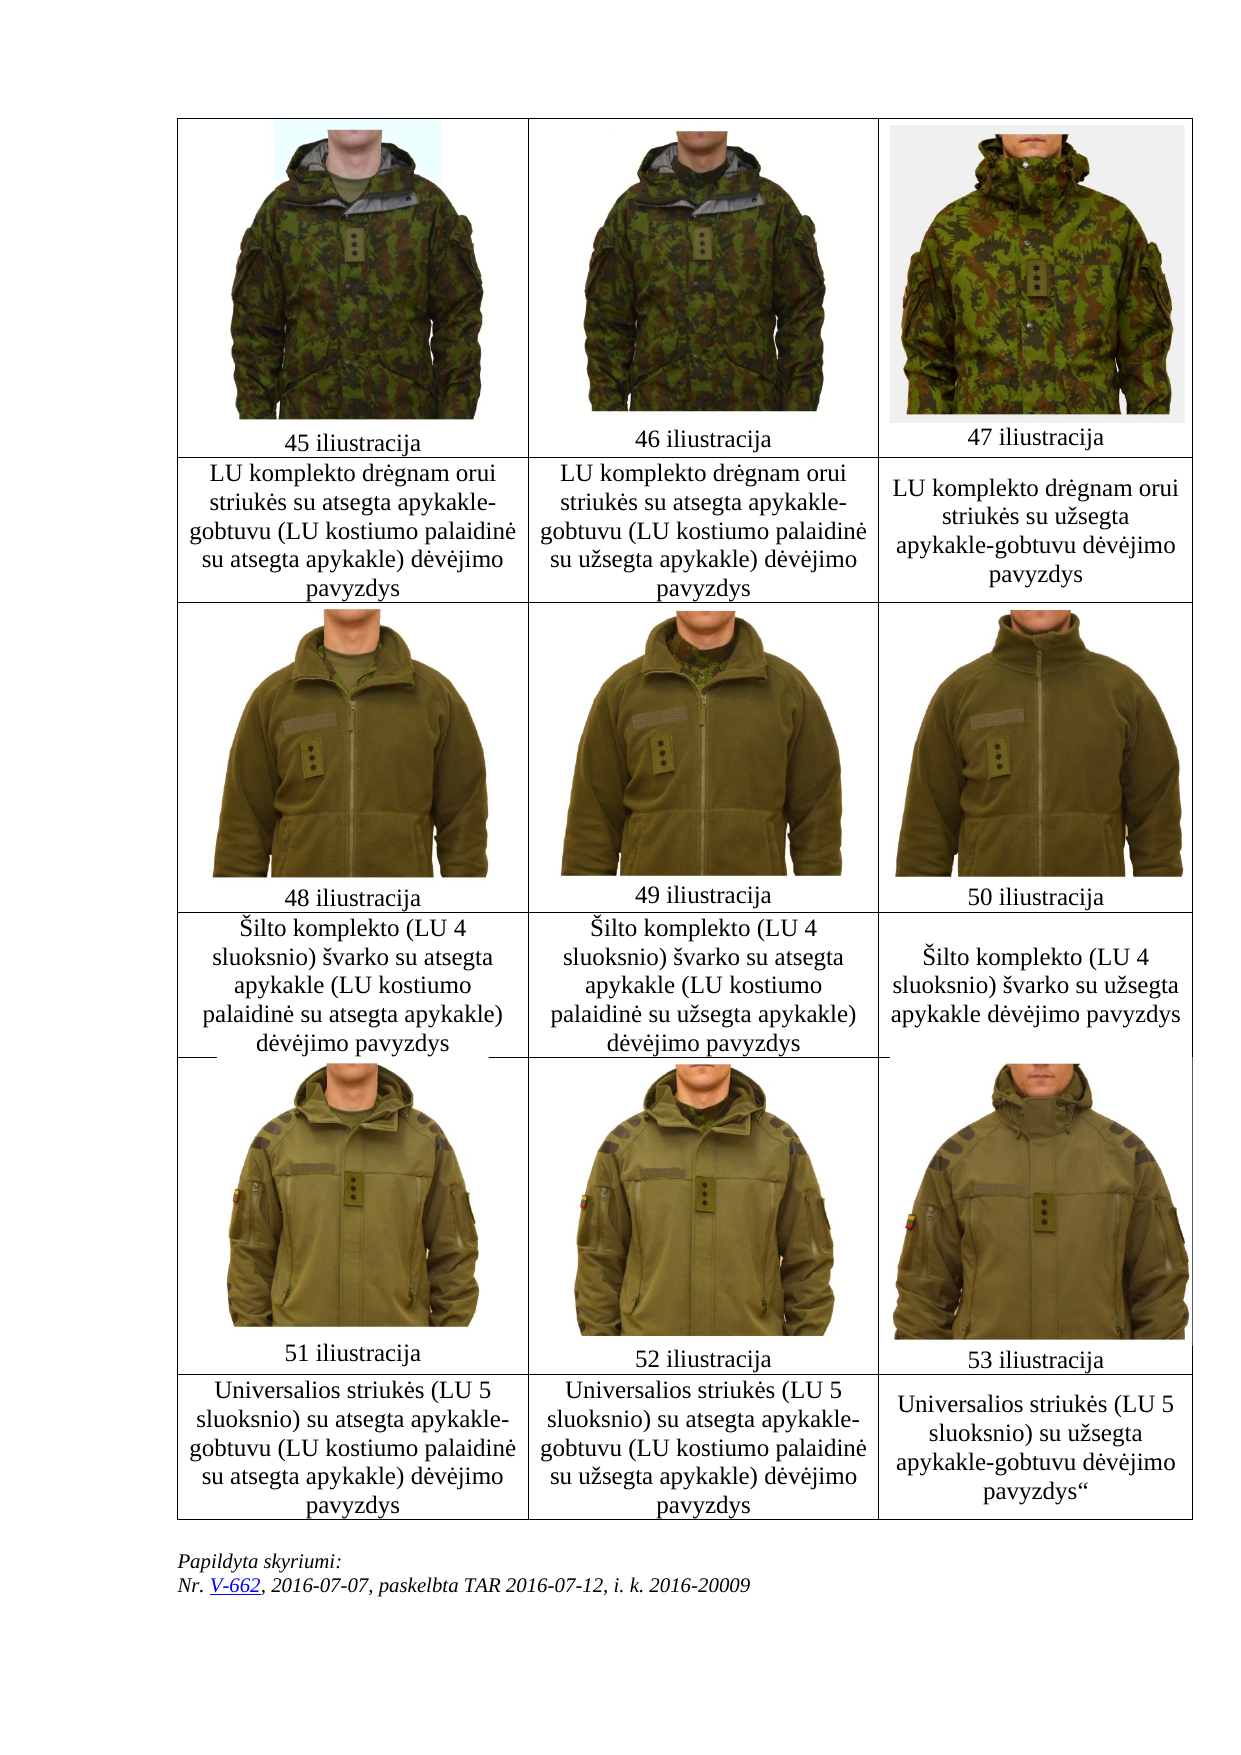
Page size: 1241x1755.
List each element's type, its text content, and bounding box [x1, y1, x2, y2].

table_cell Šilto komplekto (LU 4 sluoksnio) švarko su atsegta apykakle (LU kostiumo palaidinė su atsegta apykakle) dėvėjimo pavyzdys [178, 913, 528, 1057]
table_header 47 iliustracija [879, 119, 1192, 457]
table_cell LU komplekto drėgnam orui striukės su užsegta apykakle-gobtuvu dėvėjimo pavyzdys [879, 458, 1192, 602]
table_cell LU komplekto drėgnam orui striukės su atsegta apykakle-gobtuvu (LU kostiumo palaidinė su užsegta apykakle) dėvėjimo pavyzdys [529, 458, 878, 602]
table_cell 53 iliustracija [879, 1058, 1192, 1374]
table_cell Universalios striukės (LU 5 sluoksnio) su užsegta apykakle-gobtuvu dėvėjimo pavyzdys“ [879, 1375, 1192, 1519]
table_cell 52 iliustracija [529, 1058, 878, 1374]
text Nr. V-662, 2016-07-07, paskelbta TAR 2016-07-12, i. k. 2016-20009 [177, 1573, 1122, 1597]
table_header 45 iliustracija [178, 119, 528, 457]
table_cell Šilto komplekto (LU 4 sluoksnio) švarko su užsegta apykakle dėvėjimo pavyzdys [879, 913, 1192, 1057]
table_cell 48 iliustracija [178, 603, 528, 912]
table_cell 50 iliustracija [879, 603, 1192, 912]
table_cell 51 iliustracija [178, 1058, 528, 1374]
table_cell Šilto komplekto (LU 4 sluoksnio) švarko su atsegta apykakle (LU kostiumo palaidinė su užsegta apykakle) dėvėjimo pavyzdys [529, 913, 878, 1057]
table_cell Universalios striukės (LU 5 sluoksnio) su atsegta apykakle-gobtuvu (LU kostiumo palaidinė su užsegta apykakle) dėvėjimo pavyzdys [529, 1375, 878, 1519]
table_cell 49 iliustracija [529, 603, 878, 912]
text Papildyta skyriumi: [177, 1549, 1122, 1573]
table_cell LU komplekto drėgnam orui striukės su atsegta apykakle-gobtuvu (LU kostiumo palaidinė su atsegta apykakle) dėvėjimo pavyzdys [178, 458, 528, 602]
table_cell Universalios striukės (LU 5 sluoksnio) su atsegta apykakle-gobtuvu (LU kostiumo palaidinė su atsegta apykakle) dėvėjimo pavyzdys [178, 1375, 528, 1519]
table_header 46 iliustracija [529, 119, 878, 457]
